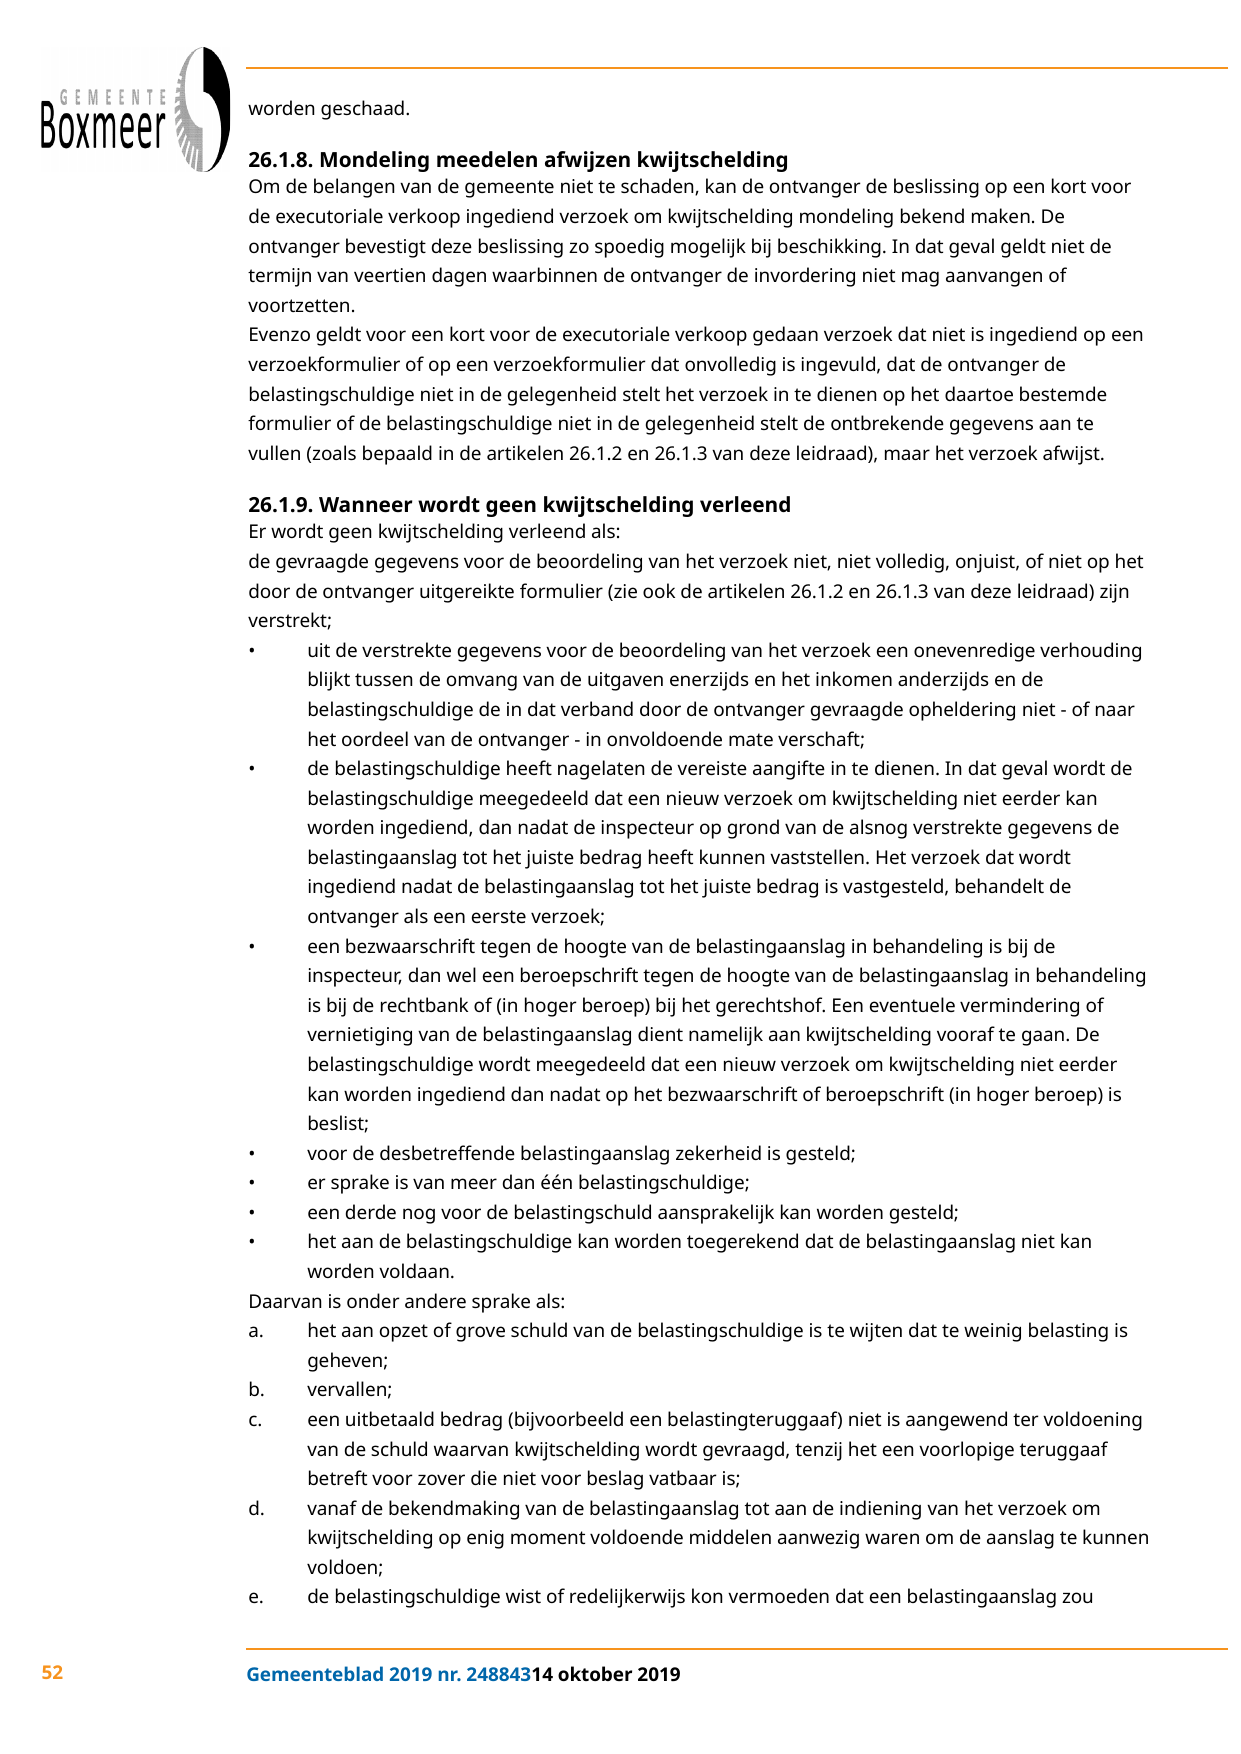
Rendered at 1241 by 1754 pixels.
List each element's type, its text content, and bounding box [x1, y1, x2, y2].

text de gevraagde gegevens voor de beoordeling van het verzoek niet, niet volledig, onjuist, of niet op het door de ontvanger uitgereikte formulier (zie ook de artikelen 26.1.2 en 26.1.3 van deze leidraad) zijn verstrekt; [248, 548, 1152, 633]
text worden geschaad. [248, 95, 1152, 121]
list voor de desbetreffende belastingaanslag zekerheid is gesteld; [248, 1140, 1152, 1166]
text Evenzo geldt voor een kort voor de executoriale verkoop gedaan verzoek dat niet is ingediend op een verzoekformulier of op een verzoekformulier dat onvolledig is ingevuld, dat de ontvanger de belastingschuldige niet in de gelegenheid stelt het verzoek in te dienen op het daartoe bestemde formulier of de belastingschuldige niet in de gelegenheid stelt de ontbrekende gegevens aan te vullen (zoals bepaald in de artikelen 26.1.2 en 26.1.3 van deze leidraad), maar het verzoek afwijst. [248, 322, 1152, 466]
list de belastingschuldige wist of redelijkerwijs kon vermoeden dat een belastingaanslag zou [248, 1584, 1152, 1609]
list vervallen; [248, 1377, 1152, 1402]
list de belastingschuldige heeft nagelaten de vereiste aangifte in te dienen. In dat geval wordt de belastingschuldige meegedeeld dat een nieuw verzoek om kwijtschelding niet eerder kan worden ingediend, dan nadat de inspecteur op grond van de alsnog verstrekte gegevens de belastingaanslag tot het juiste bedrag heeft kunnen vaststellen. Het verzoek dat wordt ingediend nadat de belastingaanslag tot het juiste bedrag is vastgesteld, behandelt de ontvanger als een eerste verzoek; [248, 755, 1152, 929]
list het aan opzet of grove schuld van de belastingschuldige is te wijten dat te weinig belasting is geheven; [248, 1317, 1152, 1373]
list uit de verstrekte gegevens voor de beoordeling van het verzoek een onevenredige verhouding blijkt tussen de omvang van de uitgaven enerzijds en het inkomen anderzijds en de belastingschuldige de in dat verband door de ontvanger gevraagde opheldering niet - of naar het oordeel van de ontvanger - in onvoldoende mate verschaft; [248, 637, 1152, 752]
text Daarvan is onder andere sprake als: [248, 1288, 1152, 1314]
list het aan de belastingschuldige kan worden toegerekend dat de belastingaanslag niet kan worden voldaan. [248, 1229, 1152, 1284]
text 26.1.8. Mondeling meedelen afwijzen kwijtschelding [248, 145, 1152, 174]
list vanaf de bekendmaking van de belastingaanslag tot aan de indiening van het verzoek om kwijtschelding op enig moment voldoende middelen aanwezig waren om de aanslag te kunnen voldoen; [248, 1495, 1152, 1580]
text 26.1.9. Wanneer wordt geen kwijtschelding verleend [248, 490, 1152, 519]
list een bezwaarschrift tegen de hoogte van de belastingaanslag in behandeling is bij de inspecteur, dan wel een beroepschrift tegen de hoogte van de belastingaanslag in behandeling is bij de rechtbank of (in hoger beroep) bij het gerechtshof. Een eventuele vermindering of vernietiging van de belastingaanslag dient namelijk aan kwijtschelding vooraf te gaan. De belastingschuldige wordt meegedeeld dat een nieuw verzoek om kwijtschelding niet eerder kan worden ingediend dan nadat op het bezwaarschrift of beroepschrift (in hoger beroep) is beslist; [248, 933, 1152, 1136]
list een derde nog voor de belastingschuld aansprakelijk kan worden gesteld; [248, 1199, 1152, 1225]
picture [41, 47, 231, 172]
text Er wordt geen kwijtschelding verleend als: [248, 519, 1152, 544]
list er sprake is van meer dan één belastingschuldige; [248, 1169, 1152, 1195]
list een uitbetaald bedrag (bijvoorbeeld een belastingteruggaaf) niet is aangewend ter voldoening van de schuld waarvan kwijtschelding wordt gevraagd, tenzij het een voorlopige teruggaaf betreft voor zover die niet voor beslag vatbaar is; [248, 1406, 1152, 1491]
text Om de belangen van de gemeente niet te schaden, kan de ontvanger de beslissing op een kort voor de executoriale verkoop ingediend verzoek om kwijtschelding mondeling bekend maken. De ontvanger bevestigt deze beslissing zo spoedig mogelijk bij beschikking. In dat geval geldt niet de termijn van veertien dagen waarbinnen de ontvanger de invordering niet mag aanvangen of voortzetten. [248, 174, 1152, 318]
